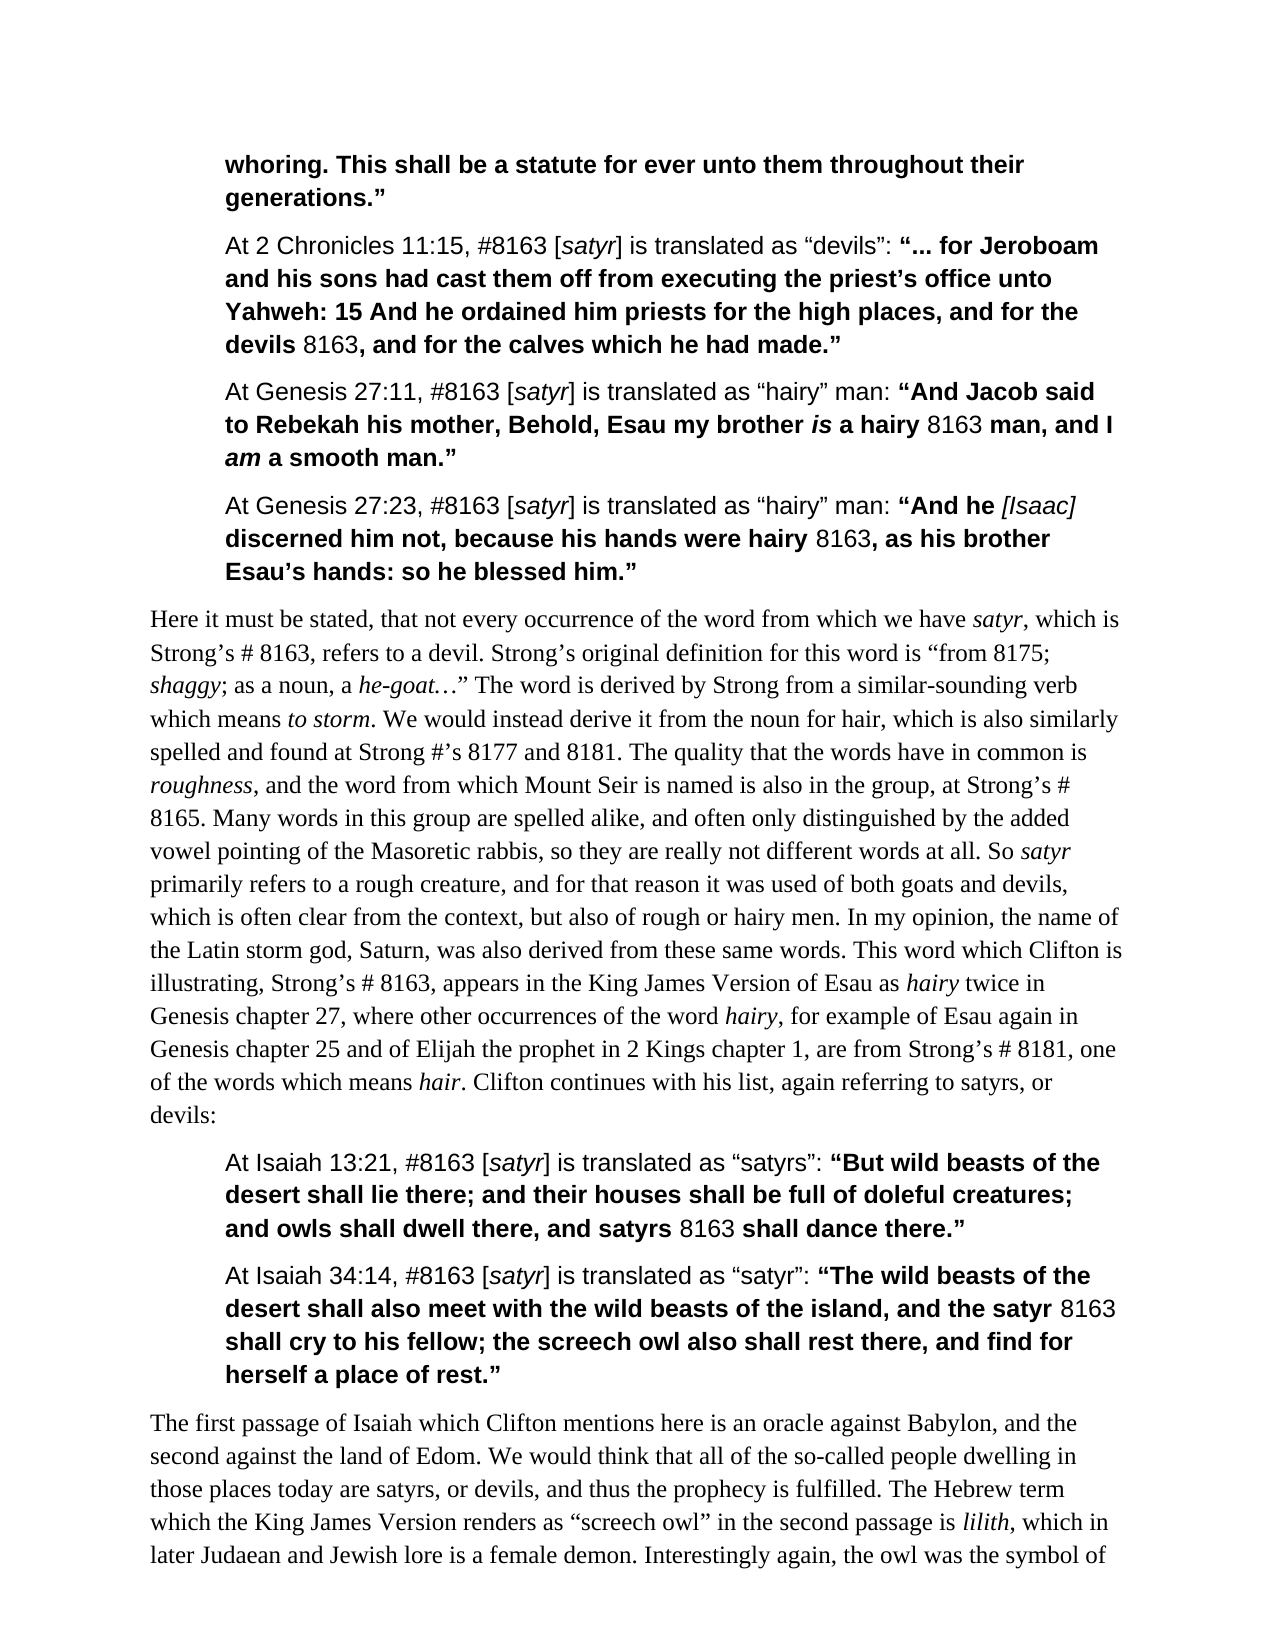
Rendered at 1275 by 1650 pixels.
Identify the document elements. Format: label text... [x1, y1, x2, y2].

text At 2 Chronicles 11:15, #8163 [satyr] is translated as “devils”: “... for Jeroboam and his sons had cast them off from executing the priest’s office unto Yahweh: 15 And he ordained him priests for the high places, and for the devils 8163, and for the calves which he had made.” [225, 231, 1125, 358]
text At Isaiah 34:14, #8163 [satyr] is translated as “satyr”: “The wild beasts of the desert shall also meet with the wild beasts of the island, and the satyr 8163 shall cry to his fellow; the screech owl also shall rest there, and find for herself a place of rest.” [225, 1261, 1125, 1389]
text Here it must be stated, that not every occurrence of the word from which we have satyr, which is Strong’s # 8163, refers to a devil. Strong’s original definition for this word is “from 8175; shaggy; as a noun, a he-goat…” The word is derived by Strong from a similar-sounding verb which means to storm. We would instead derive it from the noun for hair, which is also similarly spelled and found at Strong #’s 8177 and 8181. The quality that the words have in common is roughness, and the word from which Mount Seir is named is also in the group, at Strong’s # 8165. Many words in this group are spelled alike, and often only distinguished by the added vowel pointing of the Masoretic rabbis, so they are really not different words at all. So satyr primarily refers to a rough creature, and for that reason it was used of both goats and devils, which is often clear from the context, but also of rough or hairy men. In my opinion, the name of the Latin storm god, Saturn, was also derived from these same words. This word which Clifton is illustrating, Strong’s # 8163, appears in the King James Version of Esau as hairy twice in Genesis chapter 27, where other occurrences of the word hairy, for example of Esau again in Genesis chapter 25 and of Elijah the prophet in 2 Kings chapter 1, are from Strong’s # 8181, one of the words which means hair. Clifton continues with his list, again referring to satyrs, or devils: [150, 604, 1125, 1129]
text At Genesis 27:23, #8163 [satyr] is translated as “hairy” man: “And he [Isaac] discerned him not, because his hands were hairy 8163, as his brother Esau’s hands: so he blessed him.” [225, 491, 1125, 586]
text The first passage of Isaiah which Clifton mentions here is an oracle against Babylon, and the second against the land of Edom. We would think that all of the so-called people dwelling in those places today are satyrs, or devils, and thus the prophecy is fulfilled. The Hebrew term which the King James Version renders as “screech owl” in the second passage is lilith, which in later Judaean and Jewish lore is a female demon. Interestingly again, the owl was the symbol of [150, 1408, 1125, 1569]
text At Isaiah 13:21, #8163 [satyr] is translated as “satyrs”: “But wild beasts of the desert shall lie there; and their houses shall be full of doleful creatures; and owls shall dwell there, and satyrs 8163 shall dance there.” [225, 1147, 1125, 1242]
text whoring. This shall be a statute for ever unto them throughout their generations.” [225, 150, 1125, 212]
text At Genesis 27:11, #8163 [satyr] is translated as “hairy” man: “And Jacob said to Rebekah his mother, Behold, Esau my brother is a hairy 8163 man, and I am a smooth man.” [225, 377, 1125, 472]
